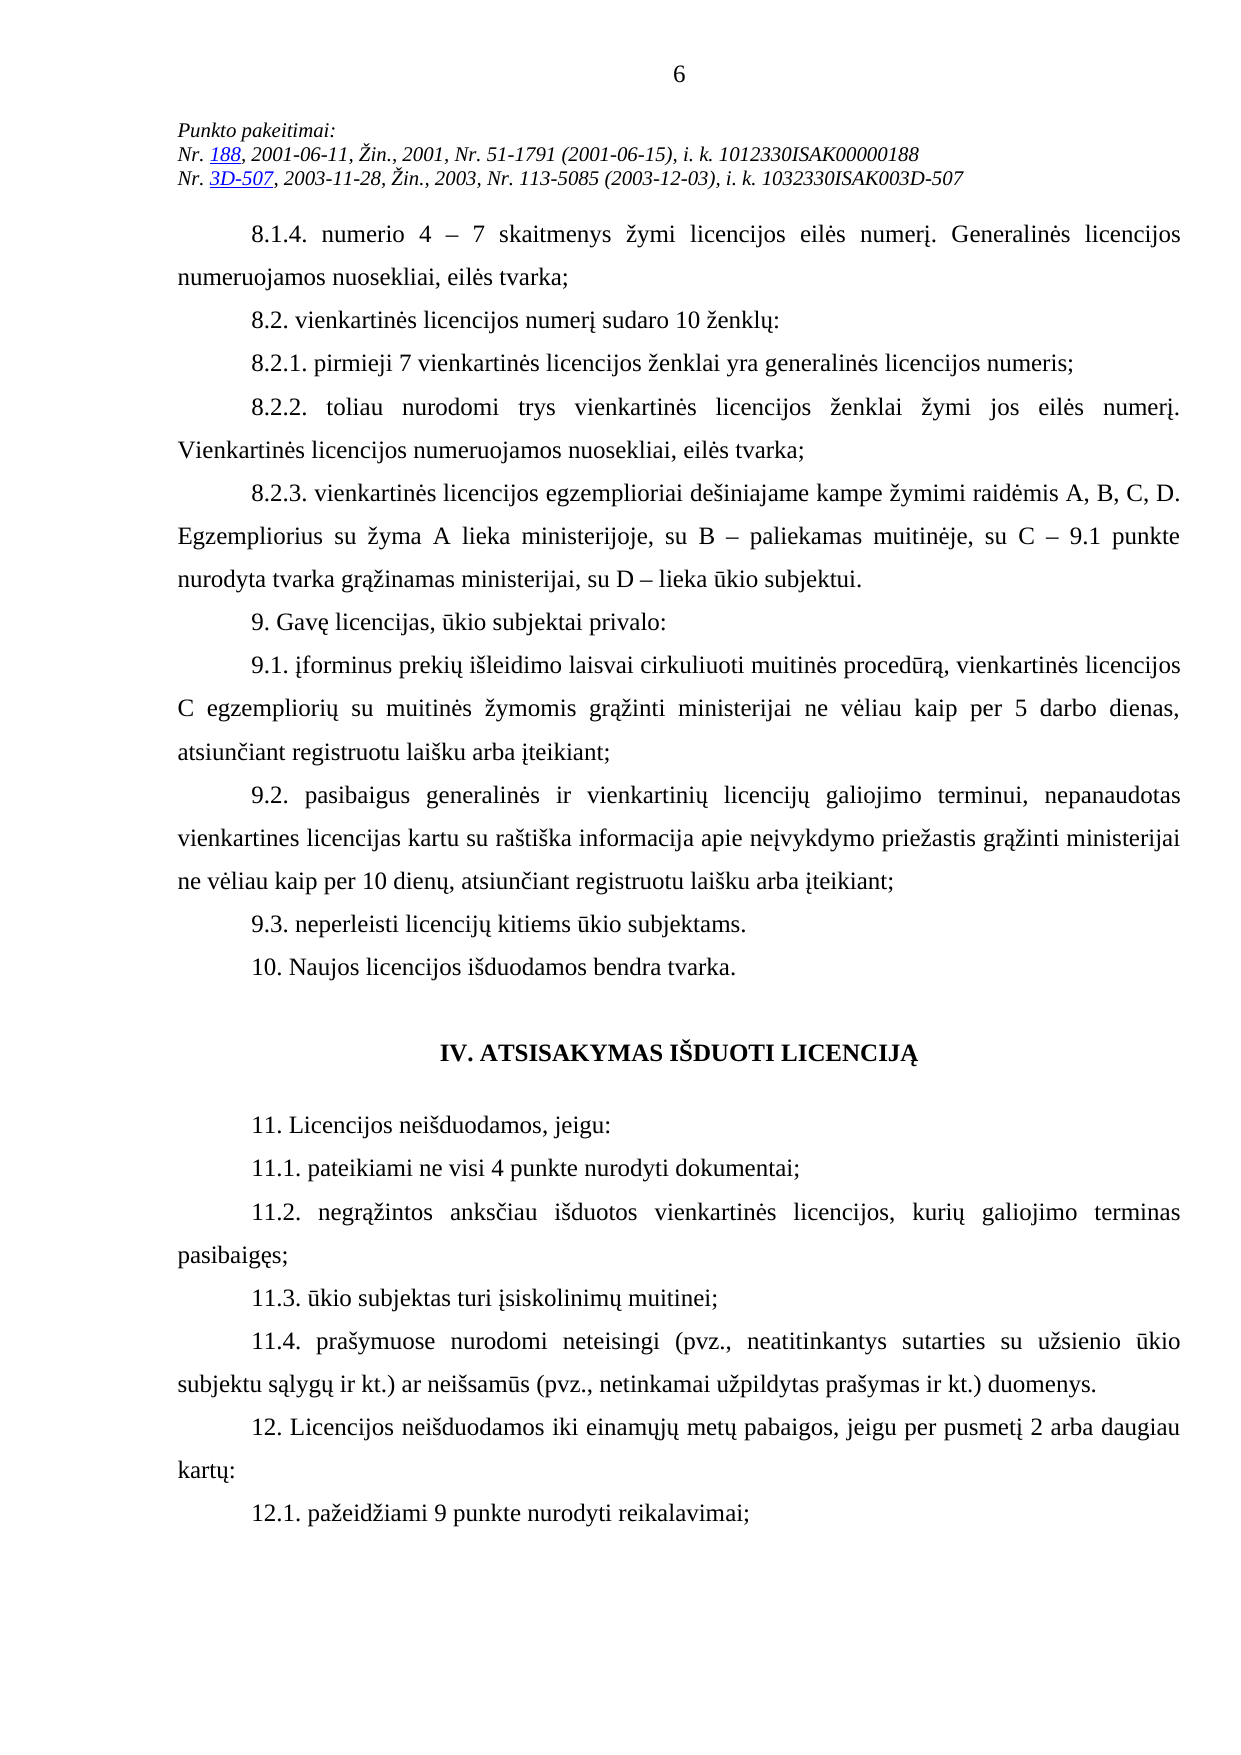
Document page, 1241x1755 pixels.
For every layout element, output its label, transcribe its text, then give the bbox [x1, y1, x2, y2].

text 9. Gavę licencijas, ūkio subjektai privalo: [177, 607, 1181, 636]
text 8.2.1. pirmieji 7 vienkartinės licencijos ženklai yra generalinės licencijos numeris; [177, 348, 1181, 377]
text 8.2.2. toliau nurodomi trys vienkartinės licencijos ženklai žymi jos eilės numerį. Vienkartinės licencijos numeruojamos nuosekliai, eilės tvarka; [177, 392, 1181, 463]
text 10. Naujos licencijos išduodamos bendra tvarka. [177, 952, 1181, 981]
text 9.3. neperleisti licencijų kitiems ūkio subjektams. [177, 909, 1181, 938]
text Nr. 188, 2001-06-11, Žin., 2001, Nr. 51-1791 (2001-06-15), i. k. 1012330ISAK00000188 [177, 142, 1181, 166]
text 8.2. vienkartinės licencijos numerį sudaro 10 ženklų: [177, 305, 1181, 334]
text 11. Licencijos neišduodamos, jeigu: [177, 1110, 1181, 1139]
text Punkto pakeitimai: [177, 118, 1181, 142]
text 12. Licencijos neišduodamos iki einamųjų metų pabaigos, jeigu per pusmetį 2 arba daugiau kartų: [177, 1412, 1181, 1484]
text 11.4. prašymuose nurodomi neteisingi (pvz., neatitinkantys sutarties su užsienio ūkio subjektu sąlygų ir kt.) ar neišsamūs (pvz., netinkamai užpildytas prašymas ir kt.) duomenys. [177, 1326, 1181, 1398]
text 12.1. pažeidžiami 9 punkte nurodyti reikalavimai; [177, 1498, 1181, 1527]
text Nr. 3D-507, 2003-11-28, Žin., 2003, Nr. 113-5085 (2003-12-03), i. k. 1032330ISAK003D-507 [177, 166, 1181, 190]
text 11.1. pateikiami ne visi 4 punkte nurodyti dokumentai; [177, 1153, 1181, 1182]
text 11.3. ūkio subjektas turi įsiskolinimų muitinei; [177, 1283, 1181, 1312]
text 9.1. įforminus prekių išleidimo laisvai cirkuliuoti muitinės procedūrą, vienkartinės licencijos C egzempliorių su muitinės žymomis grąžinti ministerijai ne vėliau kaip per 5 darbo dienas, atsiunčiant registruotu laišku arba įteikiant; [177, 650, 1181, 765]
text 11.2. negrąžintos anksčiau išduotos vienkartinės licencijos, kurių galiojimo terminas pasibaigęs; [177, 1197, 1181, 1268]
text 8.1.4. numerio 4 – 7 skaitmenys žymi licencijos eilės numerį. Generalinės licencijos numeruojamos nuosekliai, eilės tvarka; [177, 219, 1181, 291]
text IV. ATSISAKYMAS IŠDUOTI LICENCIJĄ [177, 1038, 1181, 1067]
text 8.2.3. vienkartinės licencijos egzemplioriai dešiniajame kampe žymimi raidėmis A, B, C, D. Egzempliorius su žyma A lieka ministerijoje, su B – paliekamas muitinėje, su C – 9.1 punkte nurodyta tvarka grąžinamas ministerijai, su D – lieka ūkio subjektui. [177, 478, 1181, 593]
text 9.2. pasibaigus generalinės ir vienkartinių licencijų galiojimo terminui, nepanaudotas vienkartines licencijas kartu su raštiška informacija apie neįvykdymo priežastis grąžinti ministerijai ne vėliau kaip per 10 dienų, atsiunčiant registruotu laišku arba įteikiant; [177, 780, 1181, 895]
